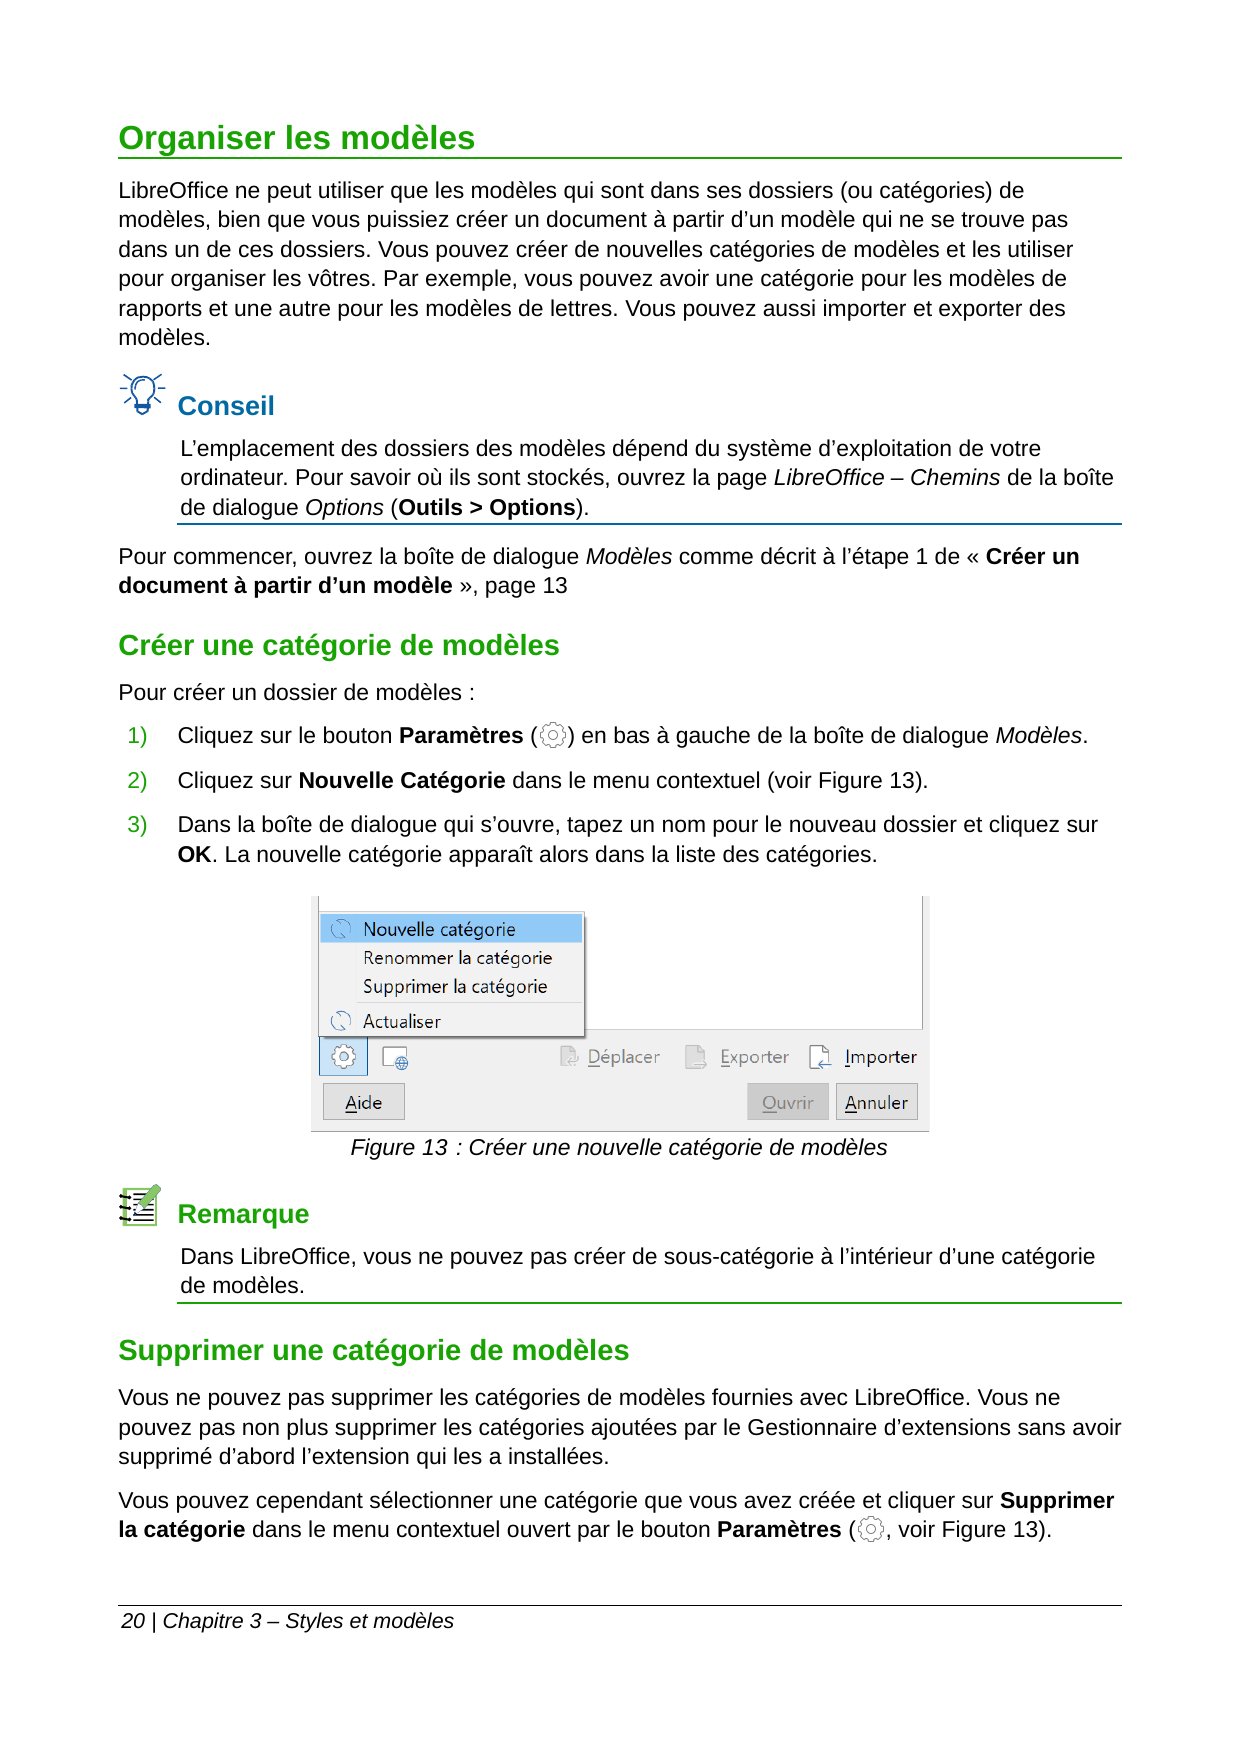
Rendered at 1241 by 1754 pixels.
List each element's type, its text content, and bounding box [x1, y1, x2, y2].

text Vous pouvez cependant sélectionner une catégorie que vous avez créée et cliquer sur Supprimer la catégorie dans le menu contextuel ouvert par le bouton Paramètres (, voir Figure 13). [118, 1484, 1122, 1543]
picture [537, 719, 568, 750]
text Pour créer un dossier de modèles : [118, 676, 1122, 705]
list Dans la boîte de dialogue qui s’ouvre, tapez un nom pour le nouveau dossier et cliquez sur OK. La nouvelle catégorie apparaît alors dans la liste des catégories. [148, 808, 1122, 867]
text Figure 13 : Créer une nouvelle catégorie de modèles [118, 1131, 1122, 1161]
text L’emplacement des dossiers des modèles dépend du système d’exploitation de votre ordinateur. Pour savoir où ils sont stockés, ouvrez la page LibreOffice – Chemins de la boîte de dialogue Options (Outils > Options). [177, 428, 1122, 523]
list Cliquez sur le bouton Paramètres ( [148, 720, 537, 749]
list Cliquez sur Nouvelle Catégorie dans le menu contextuel (voir Figure 13). [148, 764, 1122, 793]
subtitle Supprimer une catégorie de modèles [118, 1333, 1122, 1367]
text Vous ne pouvez pas supprimer les catégories de modèles fournies avec LibreOffice. Vous ne pouvez pas non plus supprimer les catégories ajoutées par le Gestionnaire d’extensions sans avoir supprimé d’abord l’extension qui les a installées. [118, 1381, 1122, 1469]
picture [311, 896, 930, 1132]
list Conseil [118, 372, 1122, 421]
list ) en bas à gauche de la boîte de dialogue Modèles. [568, 720, 1122, 749]
text Dans LibreOffice, vous ne pouvez pas créer de sous-catégorie à l’intérieur d’une catégorie de modèles. [177, 1237, 1122, 1302]
picture [855, 1513, 886, 1544]
subtitle Créer une catégorie de modèles [118, 628, 1122, 661]
text Pour commencer, ouvrez la boîte de dialogue Modèles comme décrit à l’étape 1 de « Créer un document à partir d’un modèle », page 13 [118, 539, 1122, 598]
list Remarque [118, 1183, 1122, 1229]
text LibreOffice ne peut utiliser que les modèles qui sont dans ses dossiers (ou catégories) de modèles, bien que vous puissiez créer un document à partir d’un modèle qui ne se trouve pas dans un de ces dossiers. Vous pouvez créer de nouvelles catégories de modèles et les utiliser pour organiser les vôtres. Par exemple, vous pouvez avoir une catégorie pour les modèles de rapports et une autre pour les modèles de lettres. Vous pouvez aussi importer et exporter des modèles. [118, 173, 1122, 350]
